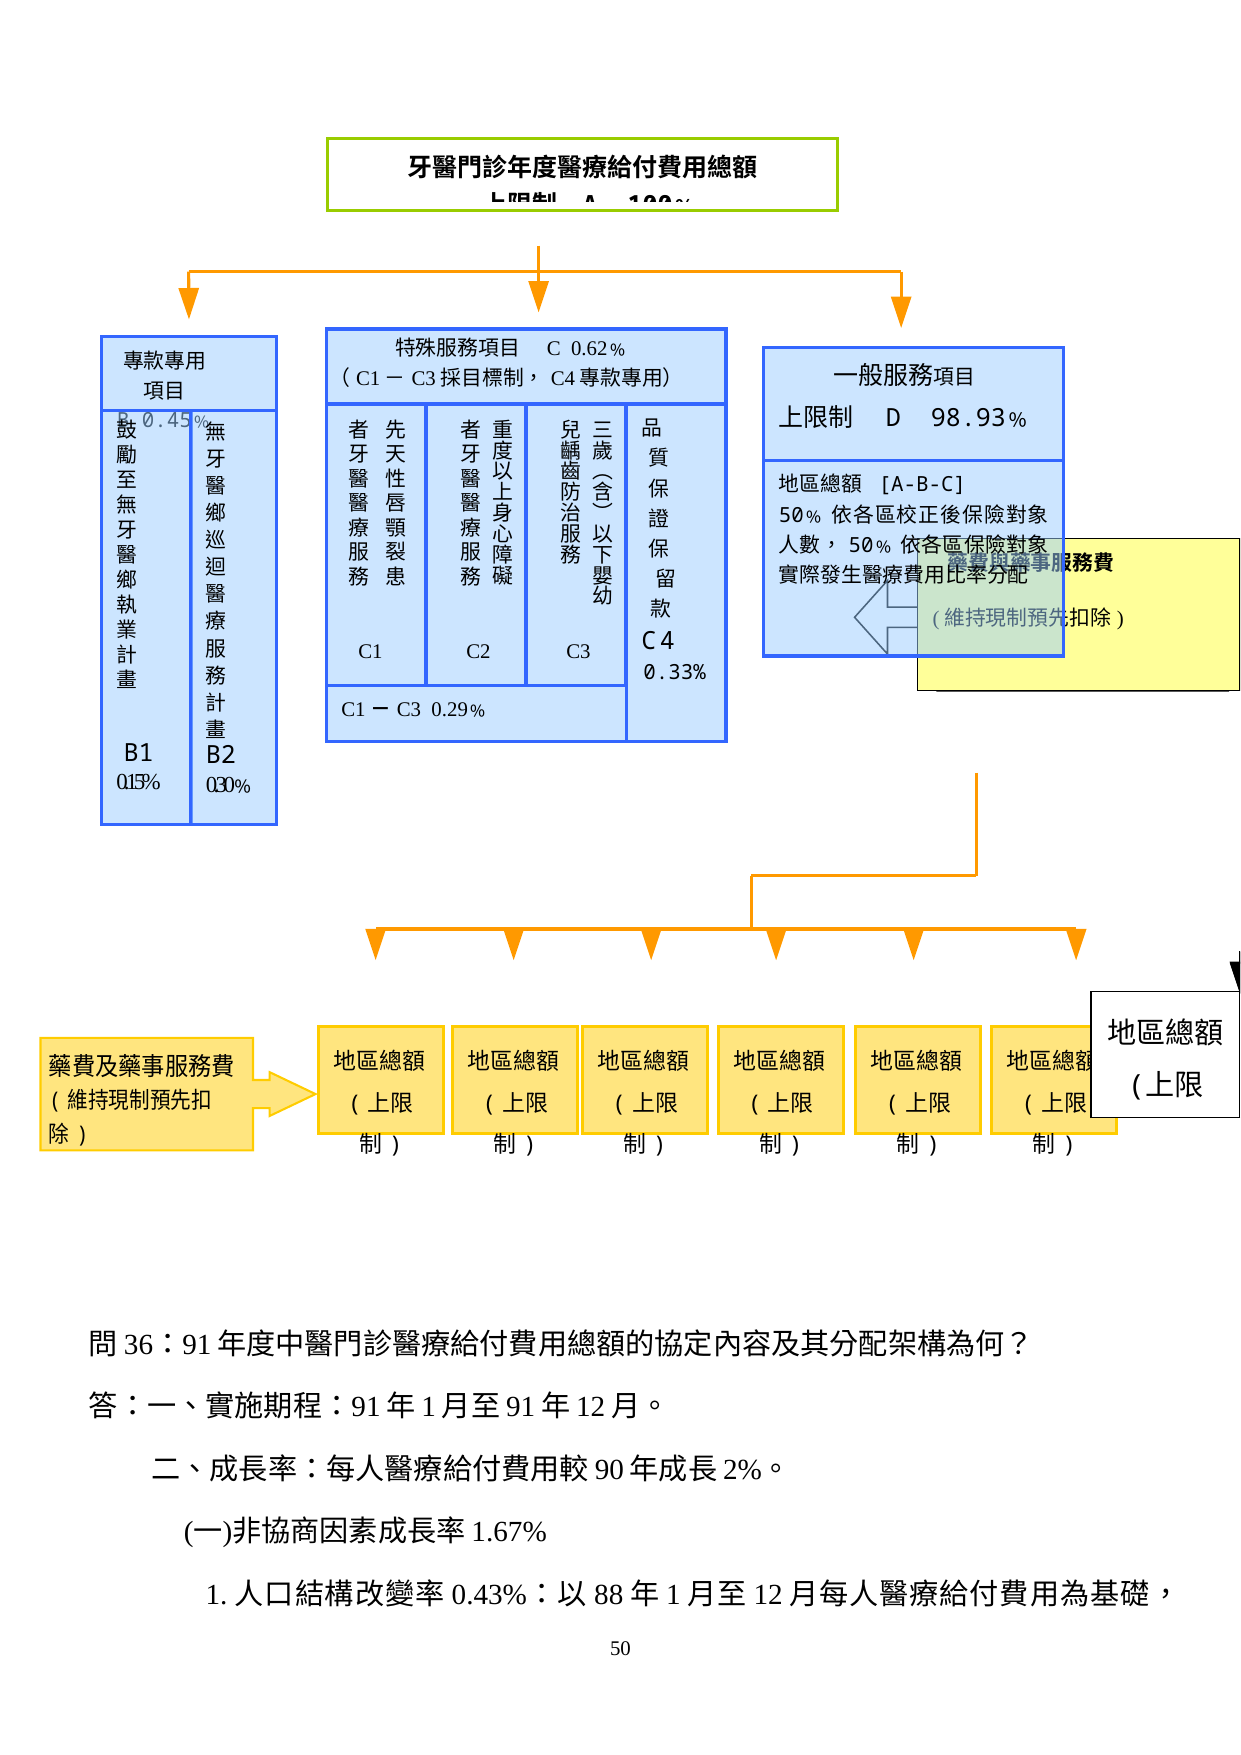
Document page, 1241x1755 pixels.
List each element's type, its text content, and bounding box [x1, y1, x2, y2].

text 二、成長率：每人醫療給付費用較90年成長2%。 [151, 1425, 1152, 1487]
text 上限制 A 100﹪ [344, 184, 821, 202]
list 人口結構改變率0.43%：以88年1月至12月每人醫療給付費用為基礎，計算89年對88年人口結構的影響，並以各季季末平均保險對象人數的年齡性別百分比平均值計算。 [205, 1550, 1152, 1612]
text 答：一、實施期程：91年1月至91年12月。 [89, 1362, 1152, 1425]
text 地區總額(上限制) [1107, 1000, 1224, 1109]
text (一)非協商因素成長率1.67% [183, 1487, 1152, 1550]
text 牙醫門診年度醫療給付費用總額 [344, 148, 821, 184]
text 問36：91年度中醫門診醫療給付費用總額的協定內容及其分配架構為何？ [89, 1300, 1152, 1362]
